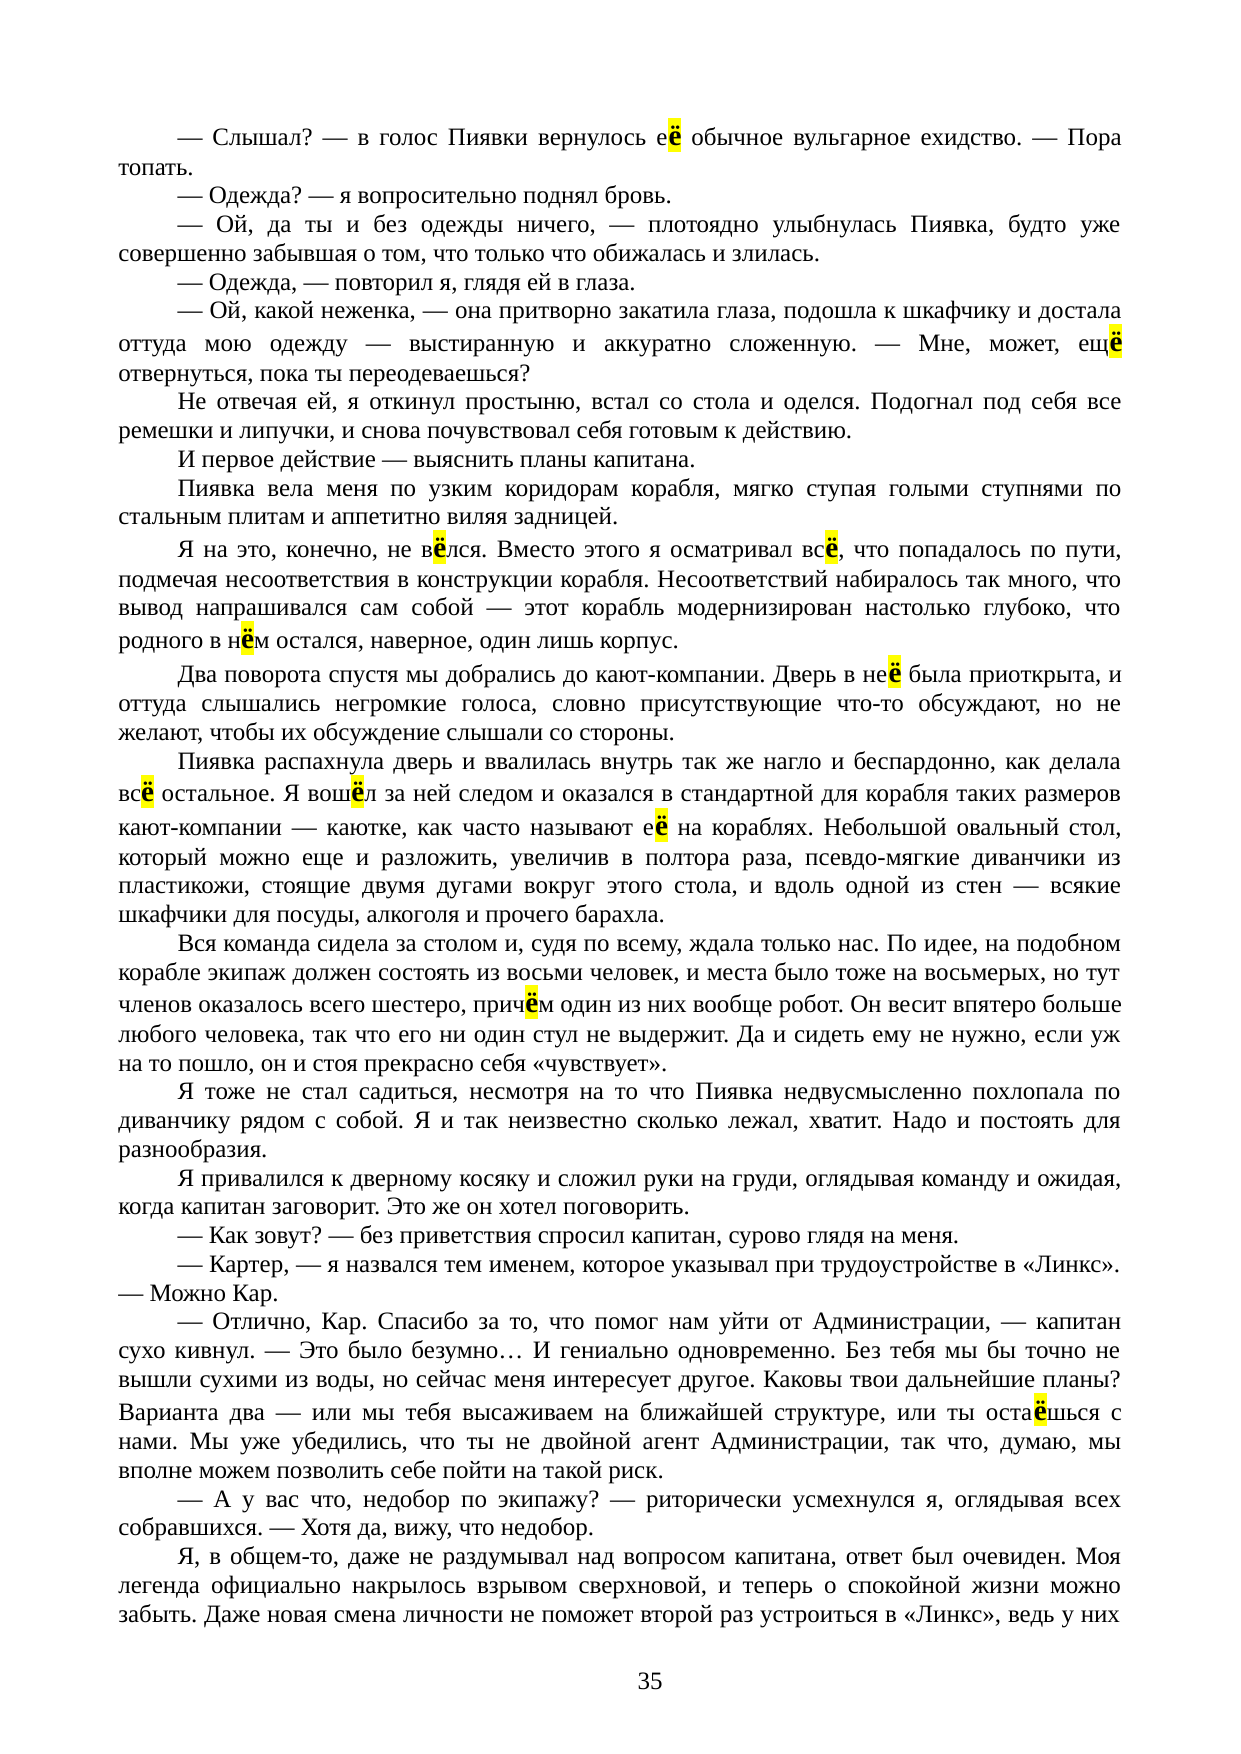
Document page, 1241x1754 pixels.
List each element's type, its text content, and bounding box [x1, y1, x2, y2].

text Я привалился к дверному косяку и сложил руки на груди, оглядывая команду и ожидая, когда капитан заговорит. Это же он хотел поговорить. [118, 1163, 1122, 1220]
text — Отлично, Кар. Спасибо за то, что помог нам уйти от Администрации, — капитан сухо кивнул. — Это было безумно… И гениально одновременно. Без тебя мы бы точно не вышли сухими из воды, но сейчас меня интересует другое. Каковы твои дальнейшие планы? Варианта два — или мы тебя высаживаем на ближайшей структуре, или ты остаёшься с нами. Мы уже убедились, что ты не двойной агент Администрации, так что, думаю, мы вполне можем позволить себе пойти на такой риск. [118, 1306, 1122, 1484]
text — Ой, какой неженка, — она притворно закатила глаза, подошла к шкафчику и достала оттуда мою одежду — выстиранную и аккуратно сложенную. — Мне, может, ещё отвернуться, пока ты переодеваешься? [118, 295, 1122, 386]
text Пиявка распахнула дверь и ввалилась внутрь так же нагло и беспардонно, как делала всё остальное. Я вошёл за ней следом и оказался в стандартной для корабля таких размеров кают-компании — каютке, как часто называют её на кораблях. Небольшой овальный стол, который можно еще и разложить, увеличив в полтора раза, псевдо-мягкие диванчики из пластикожи, стоящие двумя дугами вокруг этого стола, и вдоль одной из стен — всякие шкафчики для посуды, алкоголя и прочего барахла. [118, 746, 1122, 928]
text Вся команда сидела за столом и, судя по всему, ждала только нас. По идее, на подобном корабле экипаж должен состоять из восьми человек, и места было тоже на восьмерых, но тут членов оказалось всего шестеро, причём один из них вообще робот. Он весит впятеро больше любого человека, так что его ни один стул не выдержит. Да и сидеть ему не нужно, если уж на то пошло, он и стоя прекрасно себя «чувствует». [118, 928, 1122, 1076]
text Я на это, конечно, не вёлся. Вместо этого я осматривал всё, что попадалось по пути, подмечая несоответствия в конструкции корабля. Несоответствий набиралось так много, что вывод напрашивался сам собой — этот корабль модернизирован настолько глубоко, что родного в нём остался, наверное, один лишь корпус. [118, 530, 1122, 655]
text — Слышал? — в голос Пиявки вернулось её обычное вульгарное ехидство. — Пора топать. [118, 118, 1122, 180]
text — Как зовут? — без приветствия спросил капитан, сурово глядя на меня. [118, 1220, 1122, 1249]
text — Одежда? — я вопросительно поднял бровь. [118, 180, 1122, 209]
text — А у вас что, недобор по экипажу? — риторически усмехнулся я, оглядывая всех собравшихся. — Хотя да, вижу, что недобор. [118, 1484, 1122, 1541]
text — Картер, — я назвался тем именем, которое указывал при трудоустройстве в «Линкс». — Можно Кар. [118, 1249, 1122, 1306]
text Я, в общем-то, даже не раздумывал над вопросом капитана, ответ был очевиден. Моя легенда официально накрылось взрывом сверхновой, и теперь о спокойной жизни можно забыть. Даже новая смена личности не поможет второй раз устроиться в «Линкс», ведь у них [118, 1541, 1122, 1627]
text И первое действие — выяснить планы капитана. [118, 444, 1122, 473]
text — Ой, да ты и без одежды ничего, — плотоядно улыбнулась Пиявка, будто уже совершенно забывшая о том, что только что обижалась и злилась. [118, 209, 1122, 267]
text Два поворота спустя мы добрались до кают-компании. Дверь в неё была приоткрыта, и оттуда слышались негромкие голоса, словно присутствующие что-то обсуждают, но не желают, чтобы их обсуждение слышали со стороны. [118, 655, 1122, 746]
text — Одежда, — повторил я, глядя ей в глаза. [118, 267, 1122, 295]
text Не отвечая ей, я откинул простыню, встал со стола и оделся. Подогнал под себя все ремешки и липучки, и снова почувствовал себя готовым к действию. [118, 386, 1122, 444]
text Пиявка вела меня по узким коридорам корабля, мягко ступая голыми ступнями по стальным плитам и аппетитно виляя задницей. [118, 473, 1122, 530]
text Я тоже не стал садиться, несмотря на то что Пиявка недвусмысленно похлопала по диванчику рядом с собой. Я и так неизвестно сколько лежал, хватит. Надо и постоять для разнообразия. [118, 1076, 1122, 1163]
